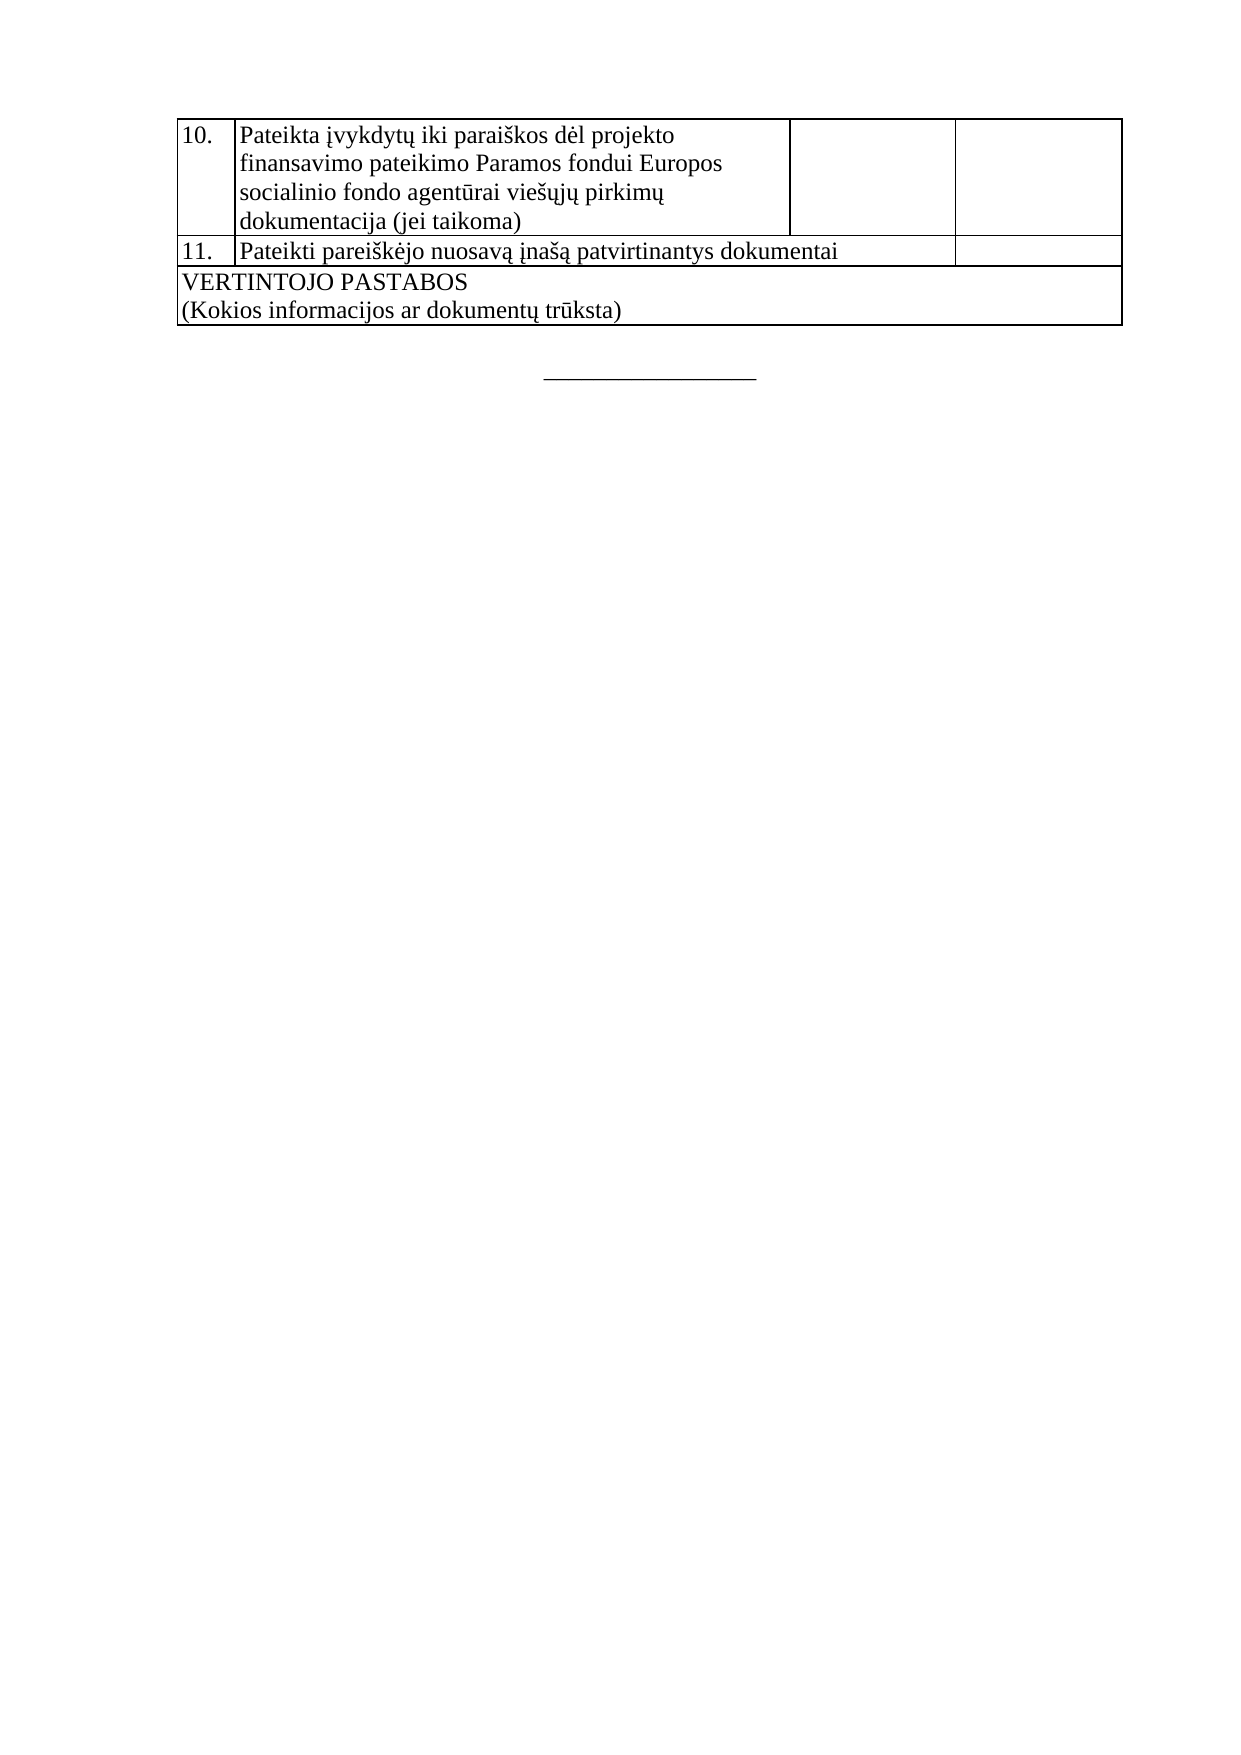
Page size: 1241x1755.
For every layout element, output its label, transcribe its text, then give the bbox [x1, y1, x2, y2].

text _________________ [177, 354, 1122, 383]
table_cell [956, 236, 1121, 265]
table_cell Pateikti pareiškėjo nuosavą įnašą patvirtinantys dokumentai [236, 236, 955, 265]
table_cell 10. [178, 120, 234, 235]
table_cell 11. [178, 236, 234, 265]
table_cell VERTINTOJO PASTABOS (Kokios informacijos ar dokumentų trūksta) [178, 267, 1121, 324]
table_cell [956, 120, 1121, 235]
table_cell Pateikta įvykdytų iki paraiškos dėl projekto finansavimo pateikimo Paramos fondui Europos socialinio fondo agentūrai viešųjų pirkimų dokumentacija (jei taikoma) [236, 120, 789, 235]
table_cell [791, 120, 955, 235]
